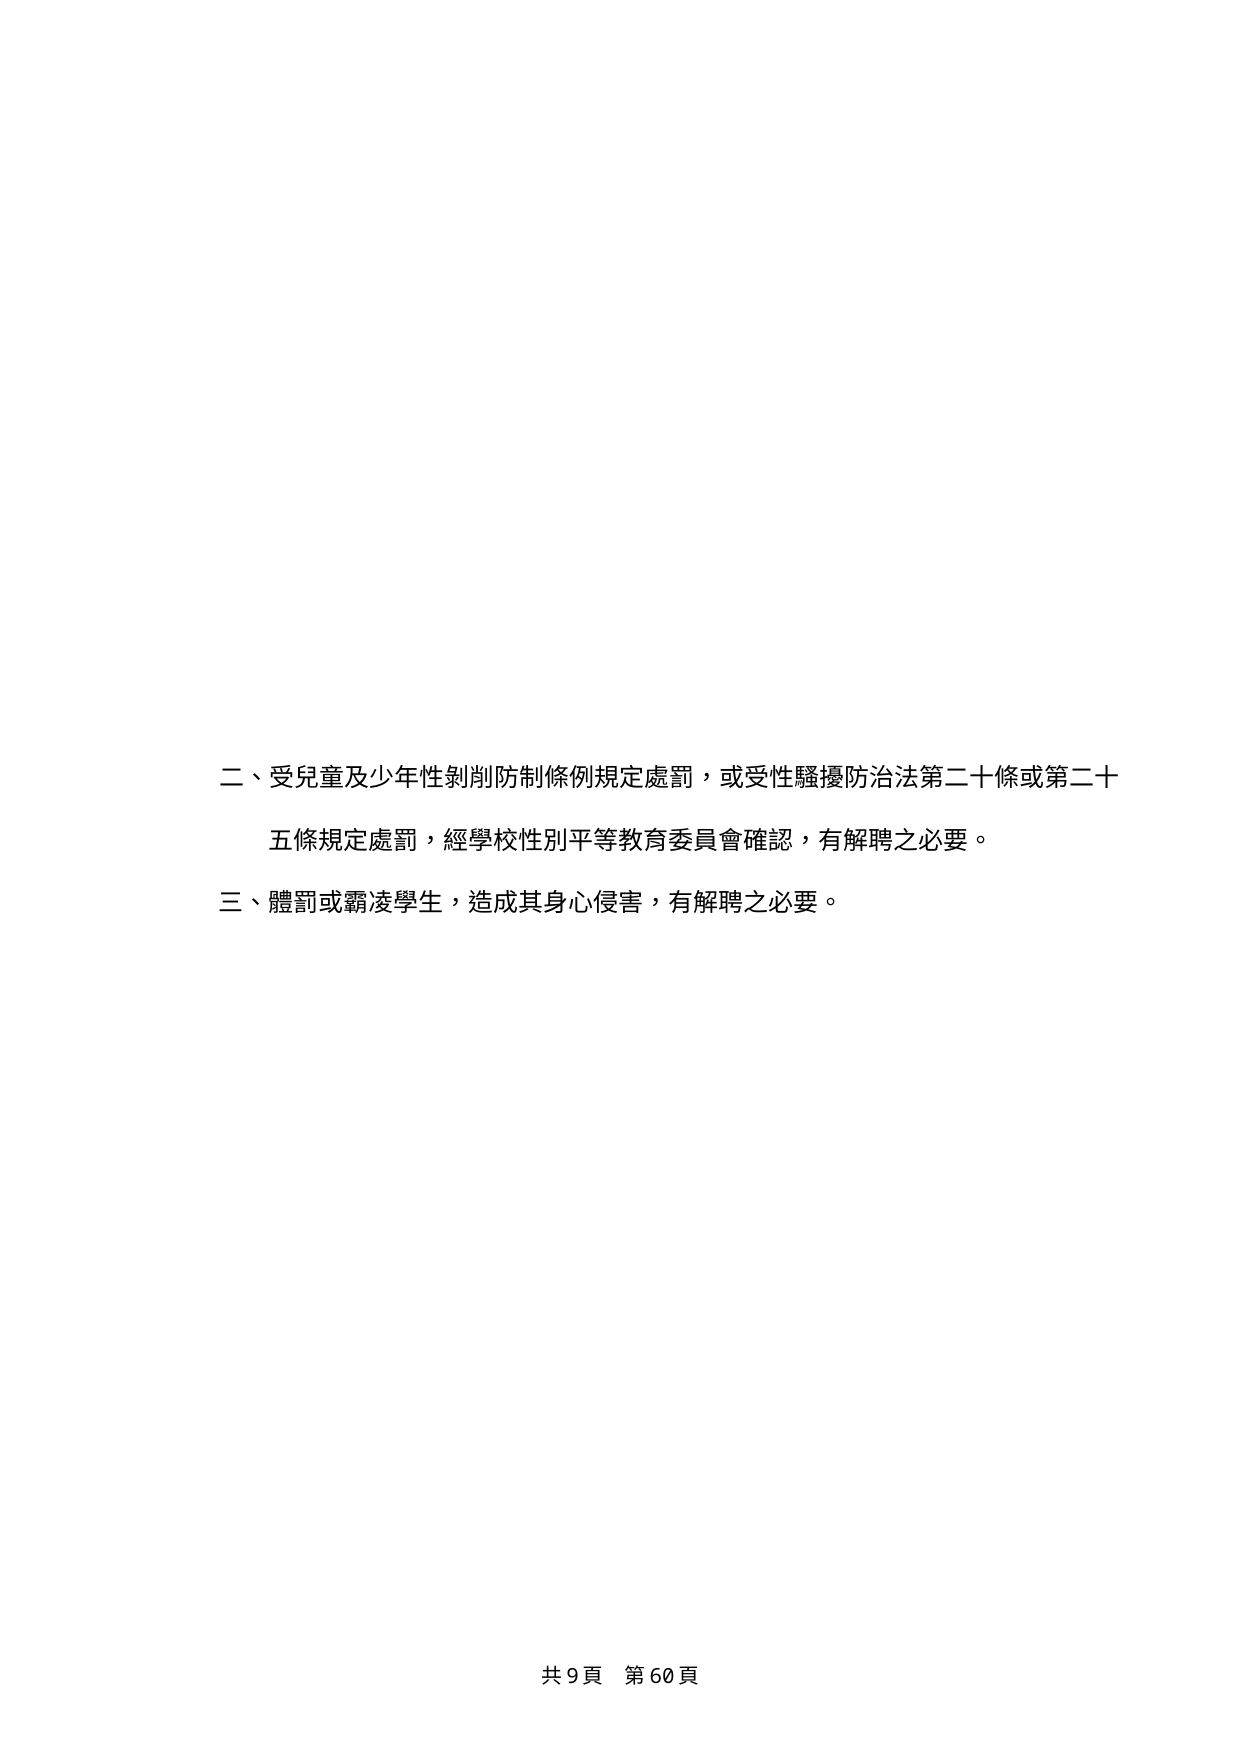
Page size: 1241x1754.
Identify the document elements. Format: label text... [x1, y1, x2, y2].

text 二、受兒童及少年性剝削防制條例規定處罰，或受性騷擾防治法第二十條或第二十五條規定處罰，經學校性別平等教育委員會確認，有解聘之必要。 [118, 734, 1122, 859]
text 三、體罰或霸凌學生，造成其身心侵害，有解聘之必要。 [118, 859, 1122, 922]
